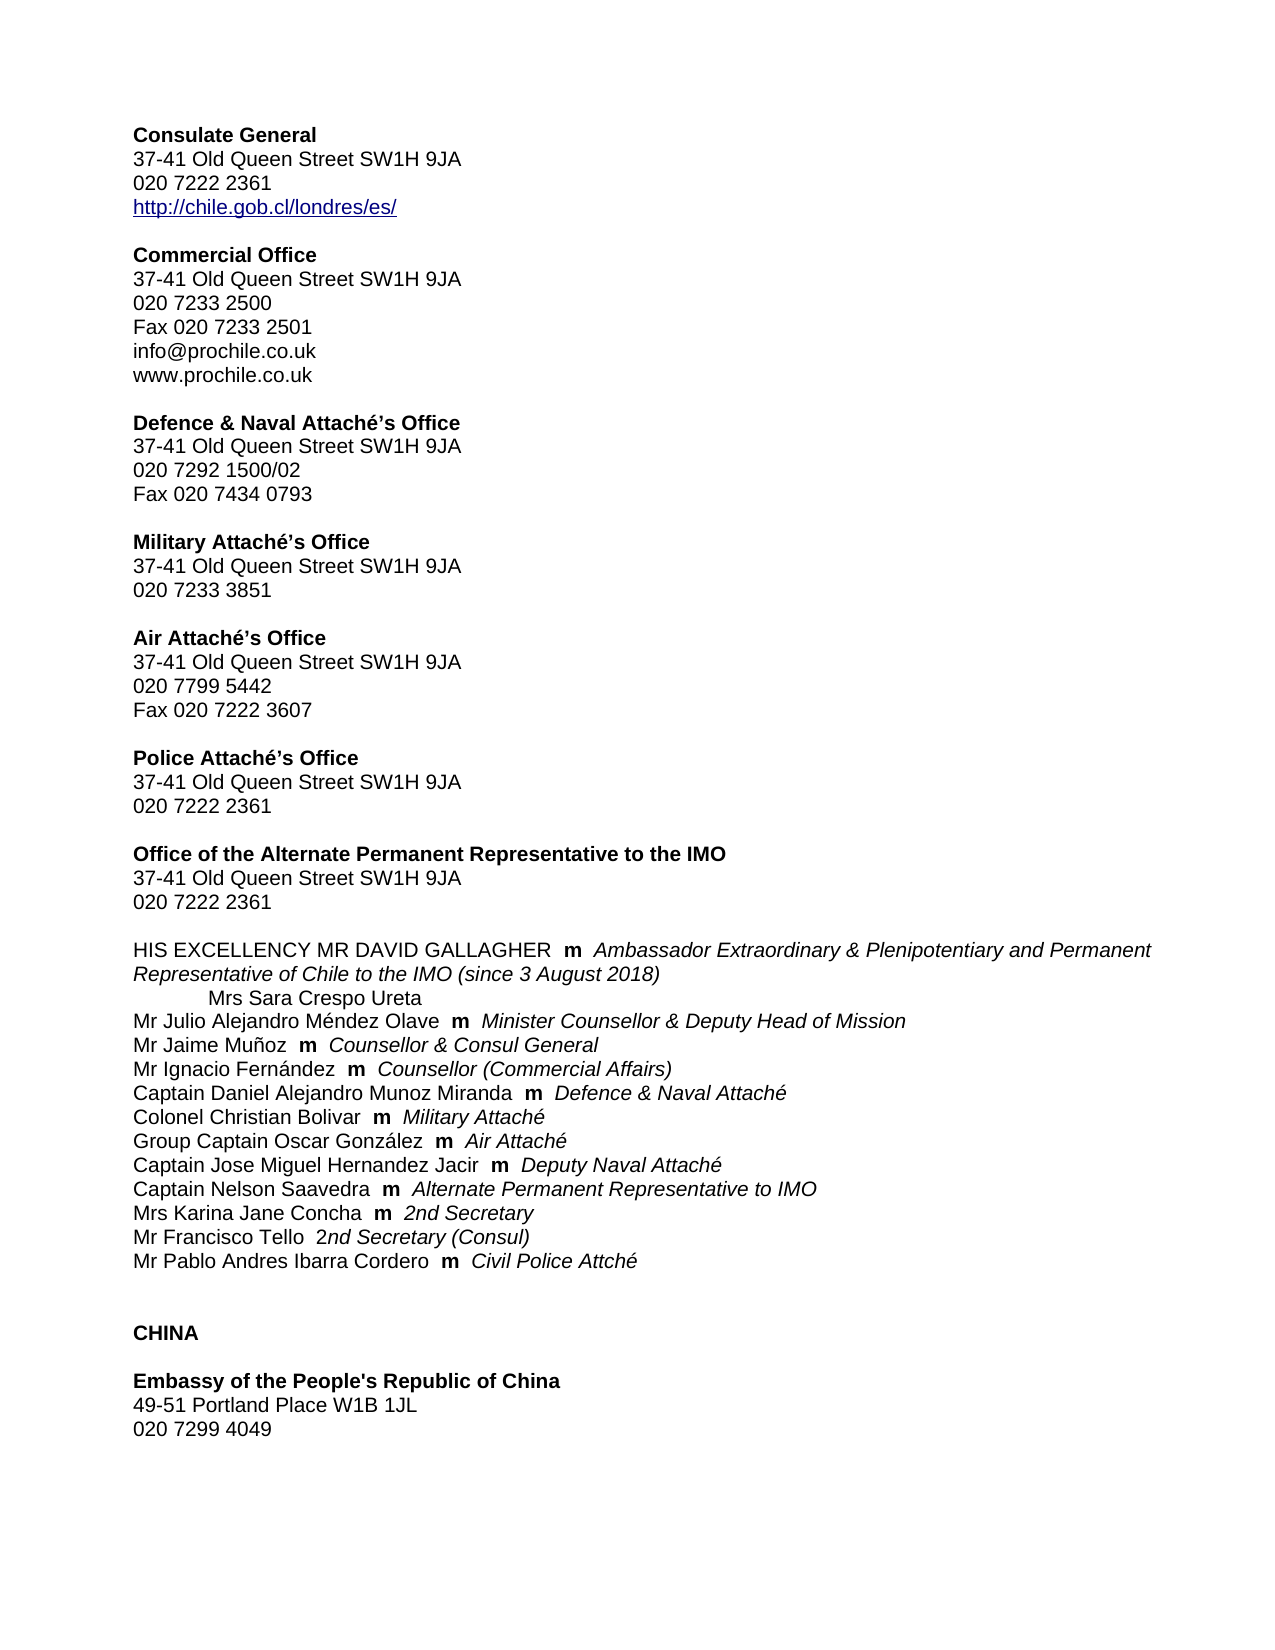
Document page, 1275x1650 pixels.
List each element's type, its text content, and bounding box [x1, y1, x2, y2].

text 020 7222 2361 [133, 889, 1181, 913]
text 49-51 Portland Place W1B 1JL [133, 1393, 1181, 1417]
text Captain Jose Miguel Hernandez Jacir m Deputy Naval Attaché [133, 1153, 1181, 1177]
text Police Attaché’s Office [133, 746, 1181, 770]
text Fax 020 7233 2501 [133, 314, 1181, 338]
text Air Attaché’s Office [133, 626, 1181, 650]
text CHINA [133, 1321, 1181, 1345]
text 020 7233 3851 [133, 578, 1181, 602]
text HIS EXCELLENCY MR DAVID GALLAGHER m Ambassador Extraordinary & Plenipotentiary and Permanent Representative of Chile to the IMO (since 3 August 2018) [133, 937, 1181, 985]
text 020 7799 5442 [133, 674, 1181, 698]
text Colonel Christian Bolivar m Military Attaché [133, 1105, 1181, 1129]
text Mr Francisco Tello 2nd Secretary (Consul) [133, 1225, 1181, 1249]
text Fax 020 7222 3607 [133, 698, 1181, 722]
text 37-41 Old Queen Street SW1H 9JA [133, 866, 1181, 889]
text 020 7222 2361 [133, 171, 1181, 195]
text Fax 020 7434 0793 [133, 482, 1181, 506]
text 37-41 Old Queen Street SW1H 9JA [133, 267, 1181, 291]
text Mr Julio Alejandro Méndez Olave m Minister Counsellor & Deputy Head of Mission [133, 1009, 1181, 1033]
text 37-41 Old Queen Street SW1H 9JA [133, 650, 1181, 674]
text Mrs Sara Crespo Ureta [133, 985, 1181, 1009]
text 020 7292 1500/02 [133, 458, 1181, 482]
text 37-41 Old Queen Street SW1H 9JA [133, 554, 1181, 578]
text Mrs Karina Jane Concha m 2nd Secretary [133, 1201, 1181, 1225]
text Mr Pablo Andres Ibarra Cordero m Civil Police Attché [133, 1249, 1181, 1273]
text Military Attaché’s Office [133, 530, 1181, 554]
text Office of the Alternate Permanent Representative to the IMO [133, 842, 1181, 866]
text Mr Ignacio Fernández m Counsellor (Commercial Affairs) [133, 1057, 1181, 1081]
text Consulate General [133, 123, 1181, 147]
text http://chile.gob.cl/londres/es/ [133, 195, 1181, 219]
text 37-41 Old Queen Street SW1H 9JA [133, 770, 1181, 794]
subtitle Embassy of the People's Republic of China [133, 1369, 1181, 1393]
text 37-41 Old Queen Street SW1H 9JA [133, 434, 1181, 458]
text Mr Jaime Muñoz m Counsellor & Consul General [133, 1033, 1181, 1057]
text 020 7233 2500 [133, 291, 1181, 314]
text 020 7222 2361 [133, 794, 1181, 818]
text Captain Daniel Alejandro Munoz Miranda m Defence & Naval Attaché [133, 1081, 1181, 1105]
text www.prochile.co.uk [133, 362, 1181, 386]
text Captain Nelson Saavedra m Alternate Permanent Representative to IMO [133, 1177, 1181, 1201]
text info@prochile.co.uk [133, 338, 1181, 362]
text Group Captain Oscar González m Air Attaché [133, 1129, 1181, 1153]
text 37-41 Old Queen Street SW1H 9JA [133, 147, 1181, 171]
text Commercial Office [133, 243, 1181, 267]
text 020 7299 4049 [133, 1417, 1181, 1441]
text Defence & Naval Attaché’s Office [133, 410, 1181, 434]
